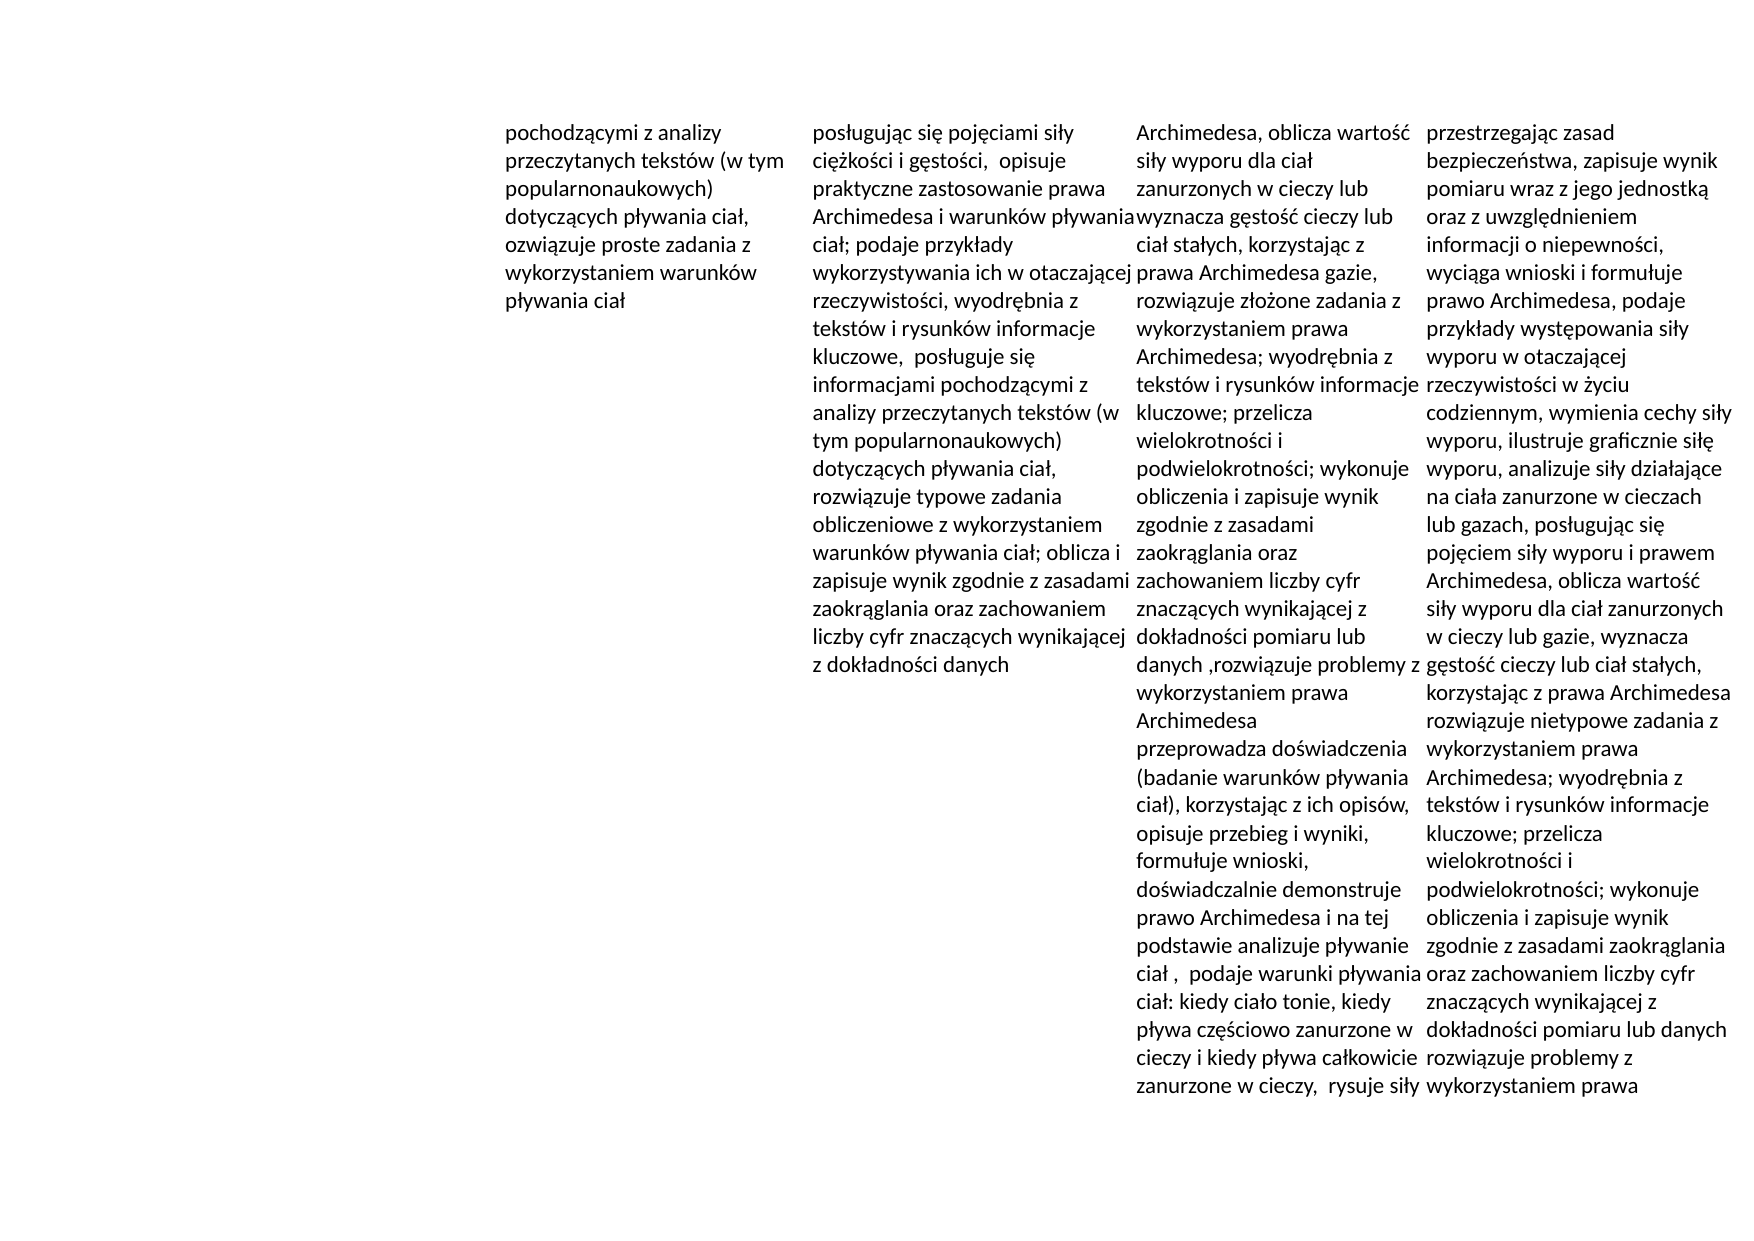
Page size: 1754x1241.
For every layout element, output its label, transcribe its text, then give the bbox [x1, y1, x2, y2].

table_cell [33, 118, 210, 1099]
table_cell przestrzegając zasad bezpieczeństwa, zapisuje wynik pomiaru wraz z jego jednostką oraz z uwzględnieniem informacji o niepewności, wyciąga wnioski i formułuje prawo Archimedesa, podaje przykłady występowania siły wyporu w otaczającej rzeczywistości w życiu codziennym, wymienia cechy siły wyporu, ilustruje graficznie siłę wyporu, analizuje siły działające na ciała zanurzone w cieczach lub gazach, posługując się pojęciem siły wyporu i prawem Archimedesa, oblicza wartość siły wyporu dla ciał zanurzonych w cieczy lub gazie, wyznacza gęstość cieczy lub ciał stałych, korzystając z prawa Archimedesa rozwiązuje nietypowe zadania z wykorzystaniem prawa Archimedesa; wyodrębnia z tekstów i rysunków informacje kluczowe; przelicza wielokrotności i podwielokrotności; wykonuje obliczenia i zapisuje wynik zgodnie z zasadami zaokrąglania oraz zachowaniem liczby cyfr znaczących wynikającej z dokładności pomiaru lub danych rozwiązuje problemy z wykorzystaniem prawa [1426, 118, 1734, 1099]
table_cell Archimedesa, oblicza wartość siły wyporu dla ciał zanurzonych w cieczy lub wyznacza gęstość cieczy lub ciał stałych, korzystając z prawa Archimedesa gazie, rozwiązuje złożone zadania z wykorzystaniem prawa Archimedesa; wyodrębnia z tekstów i rysunków informacje kluczowe; przelicza wielokrotności i podwielokrotności; wykonuje obliczenia i zapisuje wynik zgodnie z zasadami zaokrąglania oraz zachowaniem liczby cyfr znaczących wynikającej z dokładności pomiaru lub danych ,rozwiązuje problemy z wykorzystaniem prawa Archimedesa przeprowadza doświadczenia (badanie warunków pływania ciał), korzystając z ich opisów, opisuje przebieg i wyniki, formułuje wnioski, doświadczalnie demonstruje prawo Archimedesa i na tej podstawie analizuje pływanie ciał , podaje warunki pływania ciał: kiedy ciało tonie, kiedy pływa częściowo zanurzone w cieczy i kiedy pływa całkowicie zanurzone w cieczy, rysuje siły [1136, 118, 1426, 1099]
table_cell [210, 118, 505, 1099]
table_cell posługując się pojęciami siły ciężkości i gęstości, opisuje praktyczne zastosowanie prawa Archimedesa i warunków pływania ciał; podaje przykłady wykorzystywania ich w otaczającej rzeczywistości, wyodrębnia z tekstów i rysunków informacje kluczowe, posługuje się informacjami pochodzącymi z analizy przeczytanych tekstów (w tym popularnonaukowych) dotyczących pływania ciał, rozwiązuje typowe zadania obliczeniowe z wykorzystaniem warunków pływania ciał; oblicza i zapisuje wynik zgodnie z zasadami zaokrąglania oraz zachowaniem liczby cyfr znaczących wynikającej z dokładności danych [813, 118, 1136, 1099]
table_cell pochodzącymi z analizy przeczytanych tekstów (w tym popularnonaukowych) dotyczących pływania ciał, ozwiązuje proste zadania z wykorzystaniem warunków pływania ciał [505, 118, 812, 1099]
